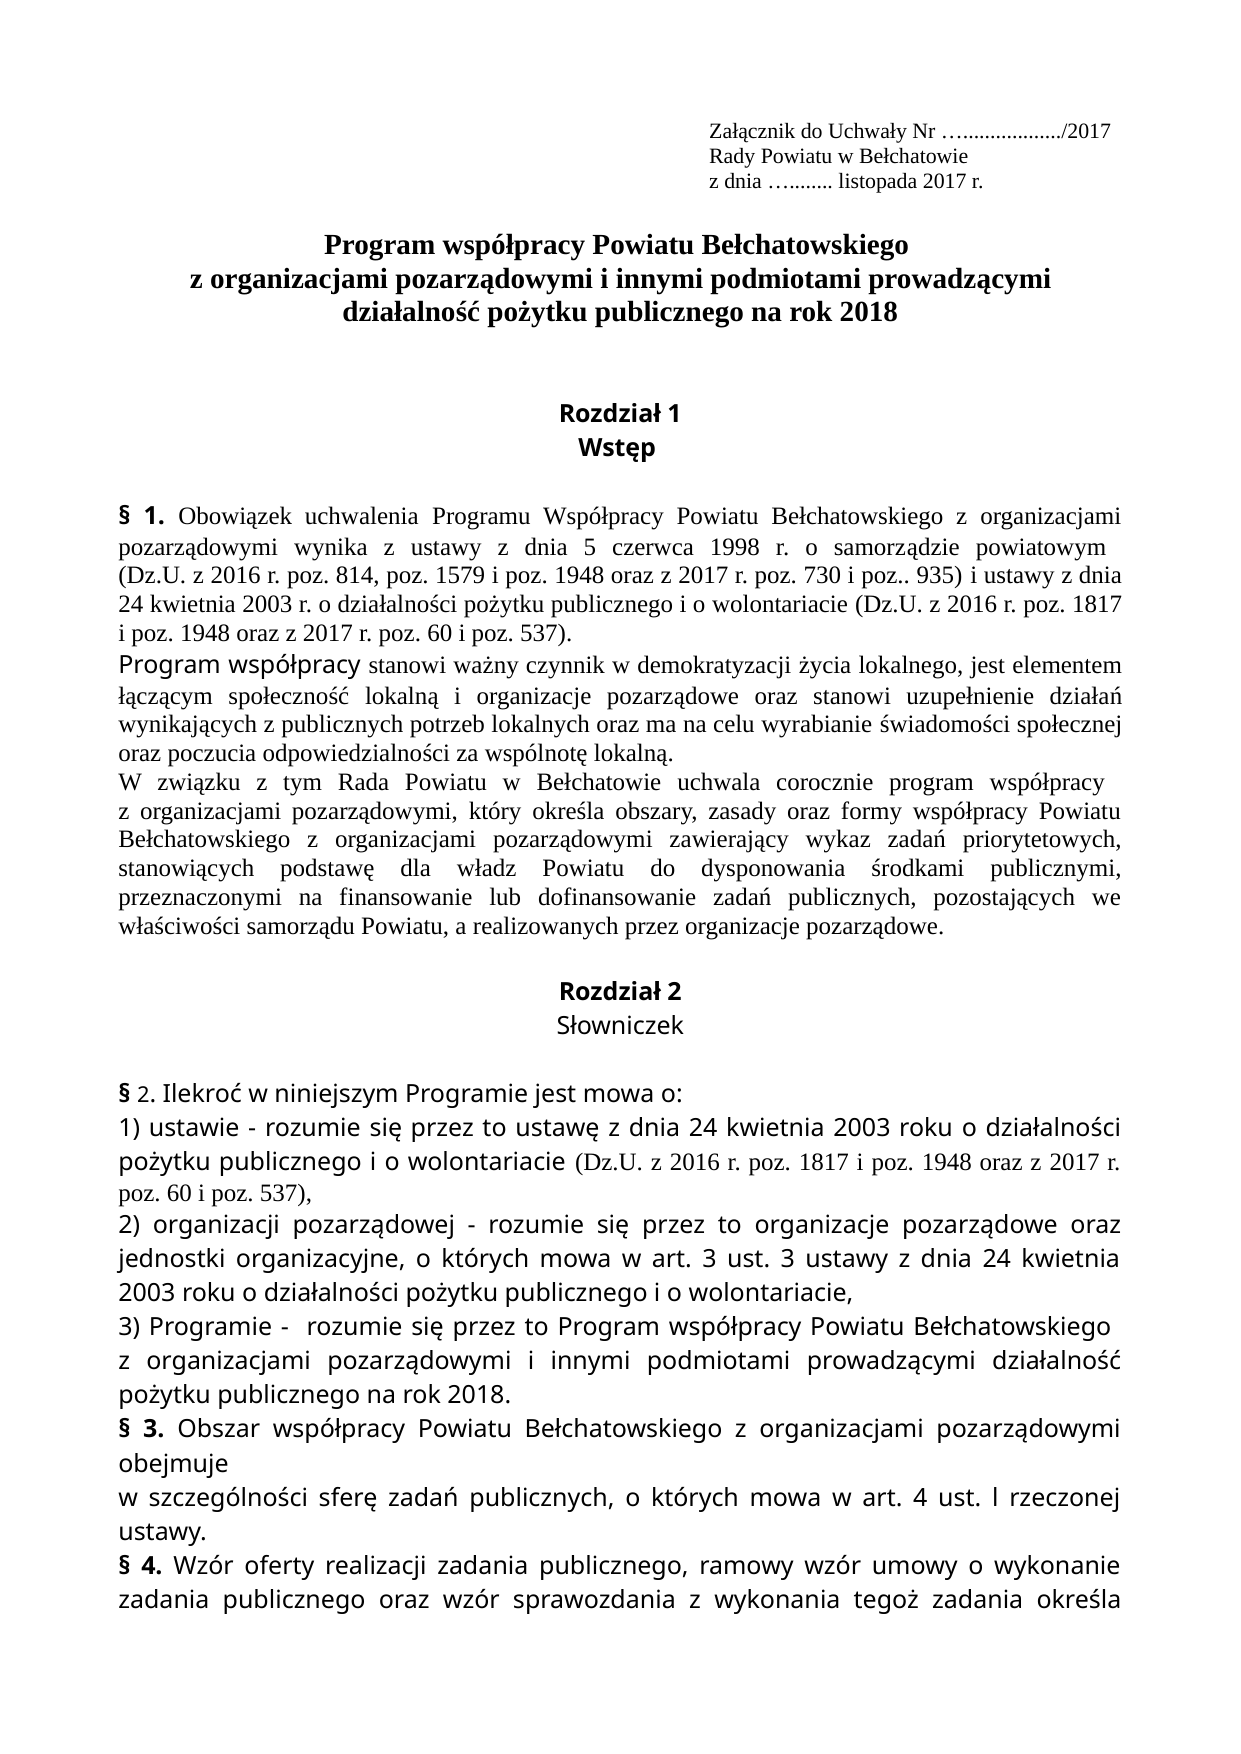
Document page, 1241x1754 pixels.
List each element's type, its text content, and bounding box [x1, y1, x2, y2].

text Rady Powiatu w Bełchatowie [118, 143, 1122, 168]
text § 3. Obszar współpracy Powiatu Bełchatowskiego z organizacjami pozarządowymi obejmuje w szczególności sferę zadań publicznych, o których mowa w art. 4 ust. l rzeczonej ustawy. [118, 1411, 1122, 1547]
text Rozdział 2 [118, 974, 1122, 1008]
text 1) ustawie - rozumie się przez to ustawę z dnia 24 kwietnia 2003 roku o działalności pożytku publicznego i o wolontariacie (Dz.U. z 2016 r. poz. 1817 i poz. 1948 oraz z 2017 r. poz. 60 i poz. 537), [118, 1110, 1122, 1207]
text z dnia …........ listopada 2017 r. [118, 168, 1122, 194]
text z organizacjami pozarządowymi i innymi podmiotami prowadzącymi działalność pożytku publicznego na rok 2018 [118, 261, 1122, 328]
text Program współpracy stanowi ważny czynnik w demokratyzacji życia lokalnego, jest elementem łączącym społeczność lokalną i organizacje pozarządowe oraz stanowi uzupełnienie działań wynikających z publicznych potrzeb lokalnych oraz ma na celu wyrabianie świadomości społecznej oraz poczucia odpowiedzialności za wspólnotę lokalną. [118, 647, 1122, 767]
text Program współpracy Powiatu Bełchatowskiego [118, 227, 1122, 261]
text Rozdział 1 [118, 396, 1122, 430]
text W związku z tym Rada Powiatu w Bełchatowie uchwala corocznie program współpracy z organizacjami pozarządowymi, który określa obszary, zasady oraz formy współpracy Powiatu Bełchatowskiego z organizacjami pozarządowymi zawierający wykaz zadań priorytetowych, stanowiących podstawę dla władz Powiatu do dysponowania środkami publicznymi, przeznaczonymi na finansowanie lub dofinansowanie zadań publicznych, pozostających we właściwości samorządu Powiatu, a realizowanych przez organizacje pozarządowe. [118, 767, 1122, 939]
text § 4. Wzór oferty realizacji zadania publicznego, ramowy wzór umowy o wykonanie zadania publicznego oraz wzór sprawozdania z wykonania tegoż zadania określa [118, 1547, 1122, 1616]
text Słowniczek [118, 1008, 1122, 1042]
text Załącznik do Uchwały Nr …................../2017 [118, 118, 1122, 143]
text 2) organizacji pozarządowej - rozumie się przez to organizacje pozarządowe oraz jednostki organizacyjne, o których mowa w art. 3 ust. 3 ustawy z dnia 24 kwietnia 2003 roku o działalności pożytku publicznego i o wolontariacie, [118, 1207, 1122, 1309]
text 3) Programie - rozumie się przez to Program współpracy Powiatu Bełchatowskiego z organizacjami pozarządowymi i innymi podmiotami prowadzącymi działalność pożytku publicznego na rok 2018. [118, 1309, 1122, 1411]
text § 1. Obowiązek uchwalenia Programu Współpracy Powiatu Bełchatowskiego z organizacjami pozarządowymi wynika z ustawy z dnia 5 czerwca 1998 r. o samorządzie powiatowym (Dz.U. z 2016 r. poz. 814, poz. 1579 i poz. 1948 oraz z 2017 r. poz. 730 i poz.. 935) i ustawy z dnia 24 kwietnia 2003 r. o działalności pożytku publicznego i o wolontariacie (Dz.U. z 2016 r. poz. 1817 i poz. 1948 oraz z 2017 r. poz. 60 i poz. 537). [118, 498, 1122, 647]
text § 2. Ilekroć w niniejszym Programie jest mowa o: [118, 1076, 1122, 1110]
text Wstęp [118, 430, 1122, 464]
